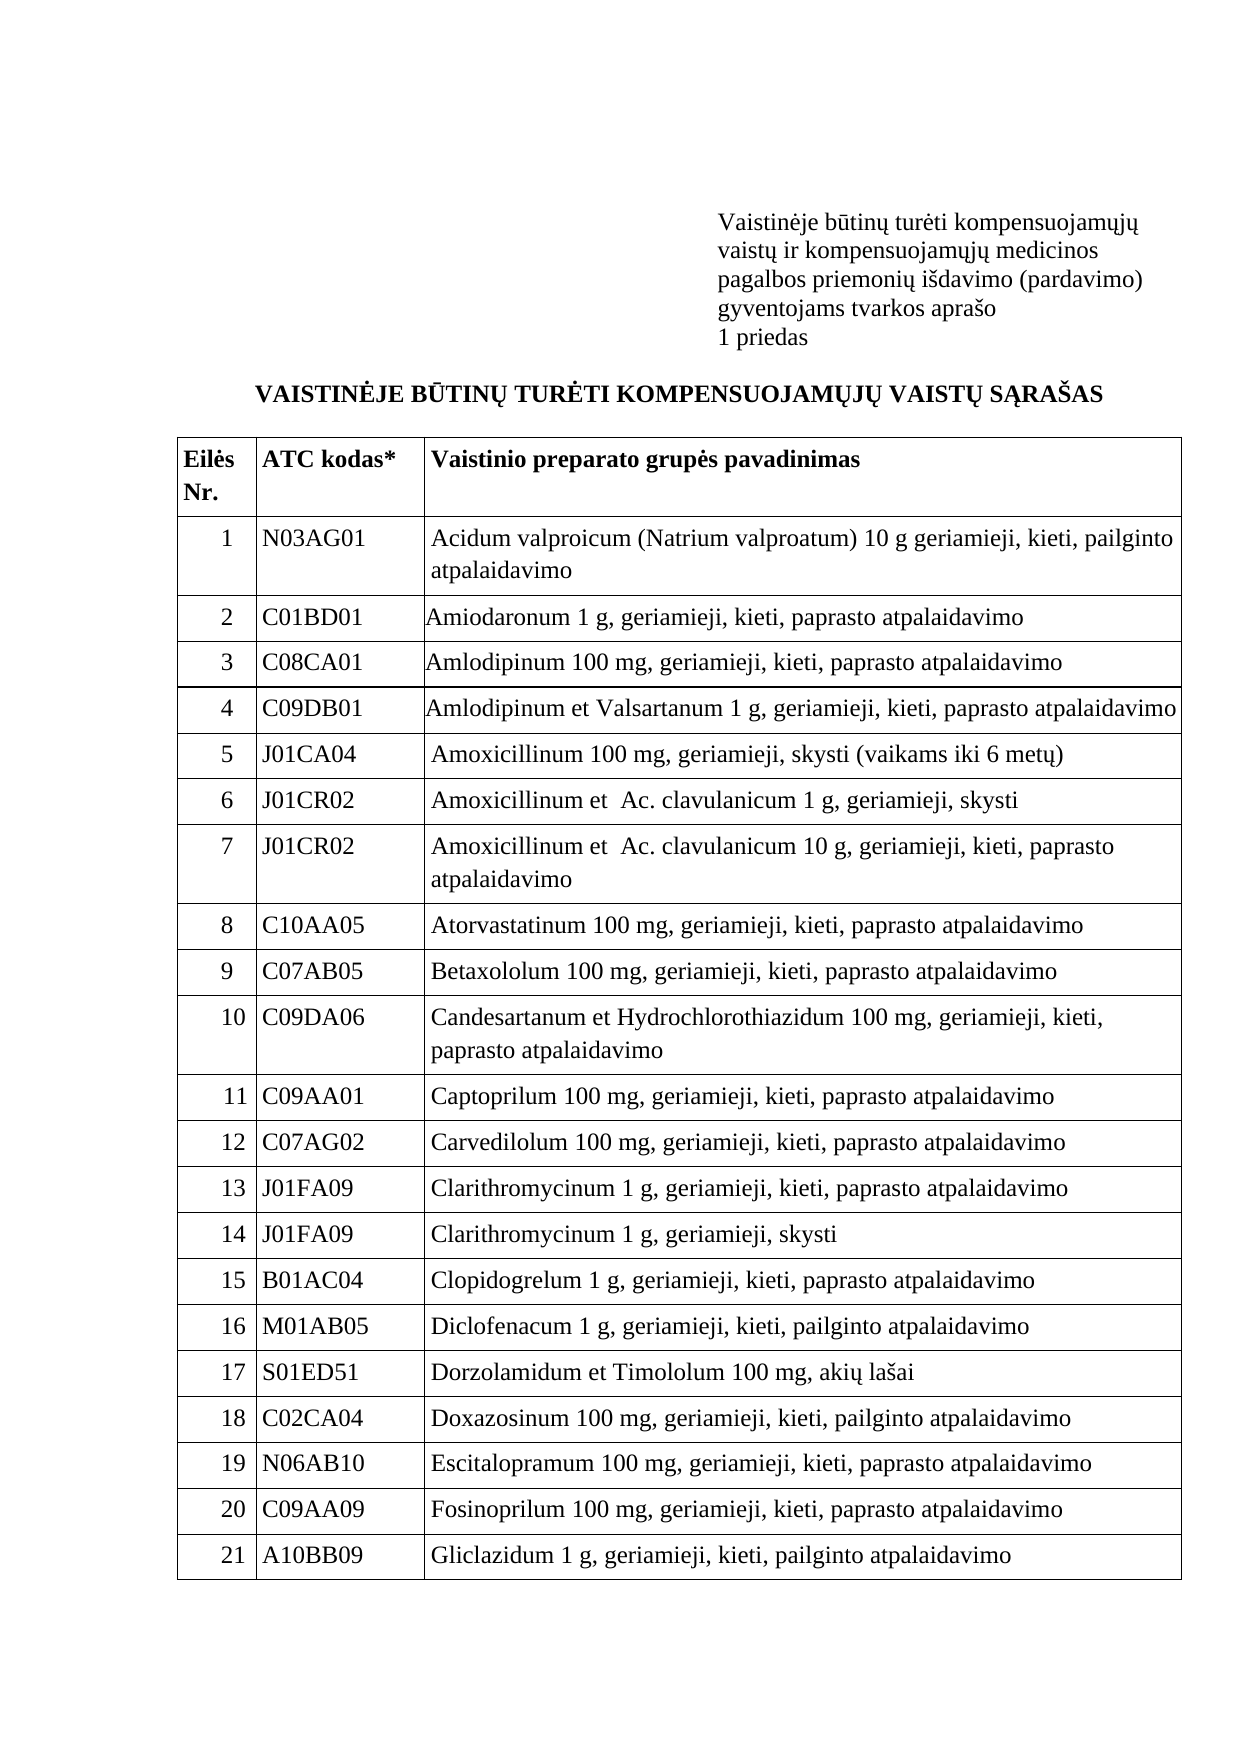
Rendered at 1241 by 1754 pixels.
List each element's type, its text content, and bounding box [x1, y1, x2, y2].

table_cell J01FA09 [257, 1213, 424, 1258]
table_cell 8 [178, 904, 256, 949]
table_cell Amoxicillinum et Ac. clavulanicum 10 g, geriamieji, kieti, paprasto atpalaidavimo [425, 825, 1181, 903]
table_cell Doxazosinum 100 mg, geriamieji, kieti, pailginto atpalaidavimo [425, 1397, 1181, 1442]
table_cell 21 [178, 1535, 256, 1579]
table_cell J01FA09 [257, 1167, 424, 1212]
text Vaistinėje būtinų turėti kompensuojamųjų [582, 207, 1181, 235]
table_cell Clopidogrelum 1 g, geriamieji, kieti, paprasto atpalaidavimo [425, 1259, 1181, 1304]
table_cell Fosinoprilum 100 mg, geriamieji, kieti, paprasto atpalaidavimo [425, 1489, 1181, 1533]
table_cell A10BB09 [257, 1535, 424, 1579]
table_cell 18 [178, 1397, 256, 1442]
table_cell Clarithromycinum 1 g, geriamieji, kieti, paprasto atpalaidavimo [425, 1167, 1181, 1212]
table_cell 3 [178, 642, 256, 686]
table_cell 10 [178, 996, 256, 1074]
table_cell Betaxololum 100 mg, geriamieji, kieti, paprasto atpalaidavimo [425, 950, 1181, 995]
table_cell Carvedilolum 100 mg, geriamieji, kieti, paprasto atpalaidavimo [425, 1121, 1181, 1166]
table_cell Diclofenacum 1 g, geriamieji, kieti, pailginto atpalaidavimo [425, 1305, 1181, 1350]
text vaistų ir kompensuojamųjų medicinos [582, 235, 1181, 264]
table_cell C09AA01 [257, 1075, 424, 1120]
table_cell 9 [178, 950, 256, 995]
table_cell 4 [178, 688, 256, 732]
table_cell Dorzolamidum et Timololum 100 mg, akių lašai [425, 1351, 1181, 1396]
table_cell 5 [178, 734, 256, 778]
text 1 priedas [582, 322, 1181, 350]
table_cell C07AG02 [257, 1121, 424, 1166]
table_cell C09AA09 [257, 1489, 424, 1533]
table_cell B01AC04 [257, 1259, 424, 1304]
table_cell 7 [178, 825, 256, 903]
table_header Vaistinio preparato grupės pavadinimas [425, 438, 1181, 516]
table_cell C10AA05 [257, 904, 424, 949]
table_cell Clarithromycinum 1 g, geriamieji, skysti [425, 1213, 1181, 1258]
table_cell C01BD01 [257, 596, 424, 641]
table_cell Amoxicillinum et Ac. clavulanicum 1 g, geriamieji, skysti [425, 779, 1181, 824]
table_cell 20 [178, 1489, 256, 1533]
table_cell Captoprilum 100 mg, geriamieji, kieti, paprasto atpalaidavimo [425, 1075, 1181, 1120]
table_cell 14 [178, 1213, 256, 1258]
table_header ATC kodas* [257, 438, 424, 516]
table_cell 17 [178, 1351, 256, 1396]
table_cell M01AB05 [257, 1305, 424, 1350]
table_cell Escitalopramum 100 mg, geriamieji, kieti, paprasto atpalaidavimo [425, 1443, 1181, 1487]
table_cell 15 [178, 1259, 256, 1304]
table_header Eilės Nr. [178, 438, 256, 516]
table_cell 11 [178, 1075, 256, 1120]
table_cell C07AB05 [257, 950, 424, 995]
table_cell Candesartanum et Hydrochlorothiazidum 100 mg, geriamieji, kieti, paprasto atpalaidavimo [425, 996, 1181, 1074]
table_cell Amlodipinum 100 mg, geriamieji, kieti, paprasto atpalaidavimo [425, 642, 1181, 686]
table_cell Amoxicillinum 100 mg, geriamieji, skysti (vaikams iki 6 metų) [425, 734, 1181, 778]
table_cell J01CR02 [257, 825, 424, 903]
table_cell 13 [178, 1167, 256, 1212]
table_cell 12 [178, 1121, 256, 1166]
text gyventojams tvarkos aprašo [582, 293, 1181, 322]
table_cell S01ED51 [257, 1351, 424, 1396]
table_cell 6 [178, 779, 256, 824]
text VAISTINĖJE BŪTINŲ TURĖTI KOMPENSUOJAMŲJŲ VAISTŲ SĄRAŠAS [177, 379, 1181, 408]
table_cell C02CA04 [257, 1397, 424, 1442]
table_cell Gliclazidum 1 g, geriamieji, kieti, pailginto atpalaidavimo [425, 1535, 1181, 1579]
table_cell 16 [178, 1305, 256, 1350]
table_cell 1 [178, 517, 256, 594]
table_cell 2 [178, 596, 256, 641]
table_cell 19 [178, 1443, 256, 1487]
table_cell N06AB10 [257, 1443, 424, 1487]
text pagalbos priemonių išdavimo (pardavimo) [582, 264, 1181, 293]
table_cell J01CA04 [257, 734, 424, 778]
table_cell Amlodipinum et Valsartanum 1 g, geriamieji, kieti, paprasto atpalaidavimo [425, 688, 1181, 732]
table_cell Amiodaronum 1 g, geriamieji, kieti, paprasto atpalaidavimo [425, 596, 1181, 641]
table_cell C09DB01 [257, 688, 424, 732]
table_cell J01CR02 [257, 779, 424, 824]
table_cell Atorvastatinum 100 mg, geriamieji, kieti, paprasto atpalaidavimo [425, 904, 1181, 949]
table_cell C08CA01 [257, 642, 424, 686]
table_cell C09DA06 [257, 996, 424, 1074]
table_cell N03AG01 [257, 517, 424, 594]
table_cell Acidum valproicum (Natrium valproatum) 10 g geriamieji, kieti, pailginto atpalaidavimo [425, 517, 1181, 594]
